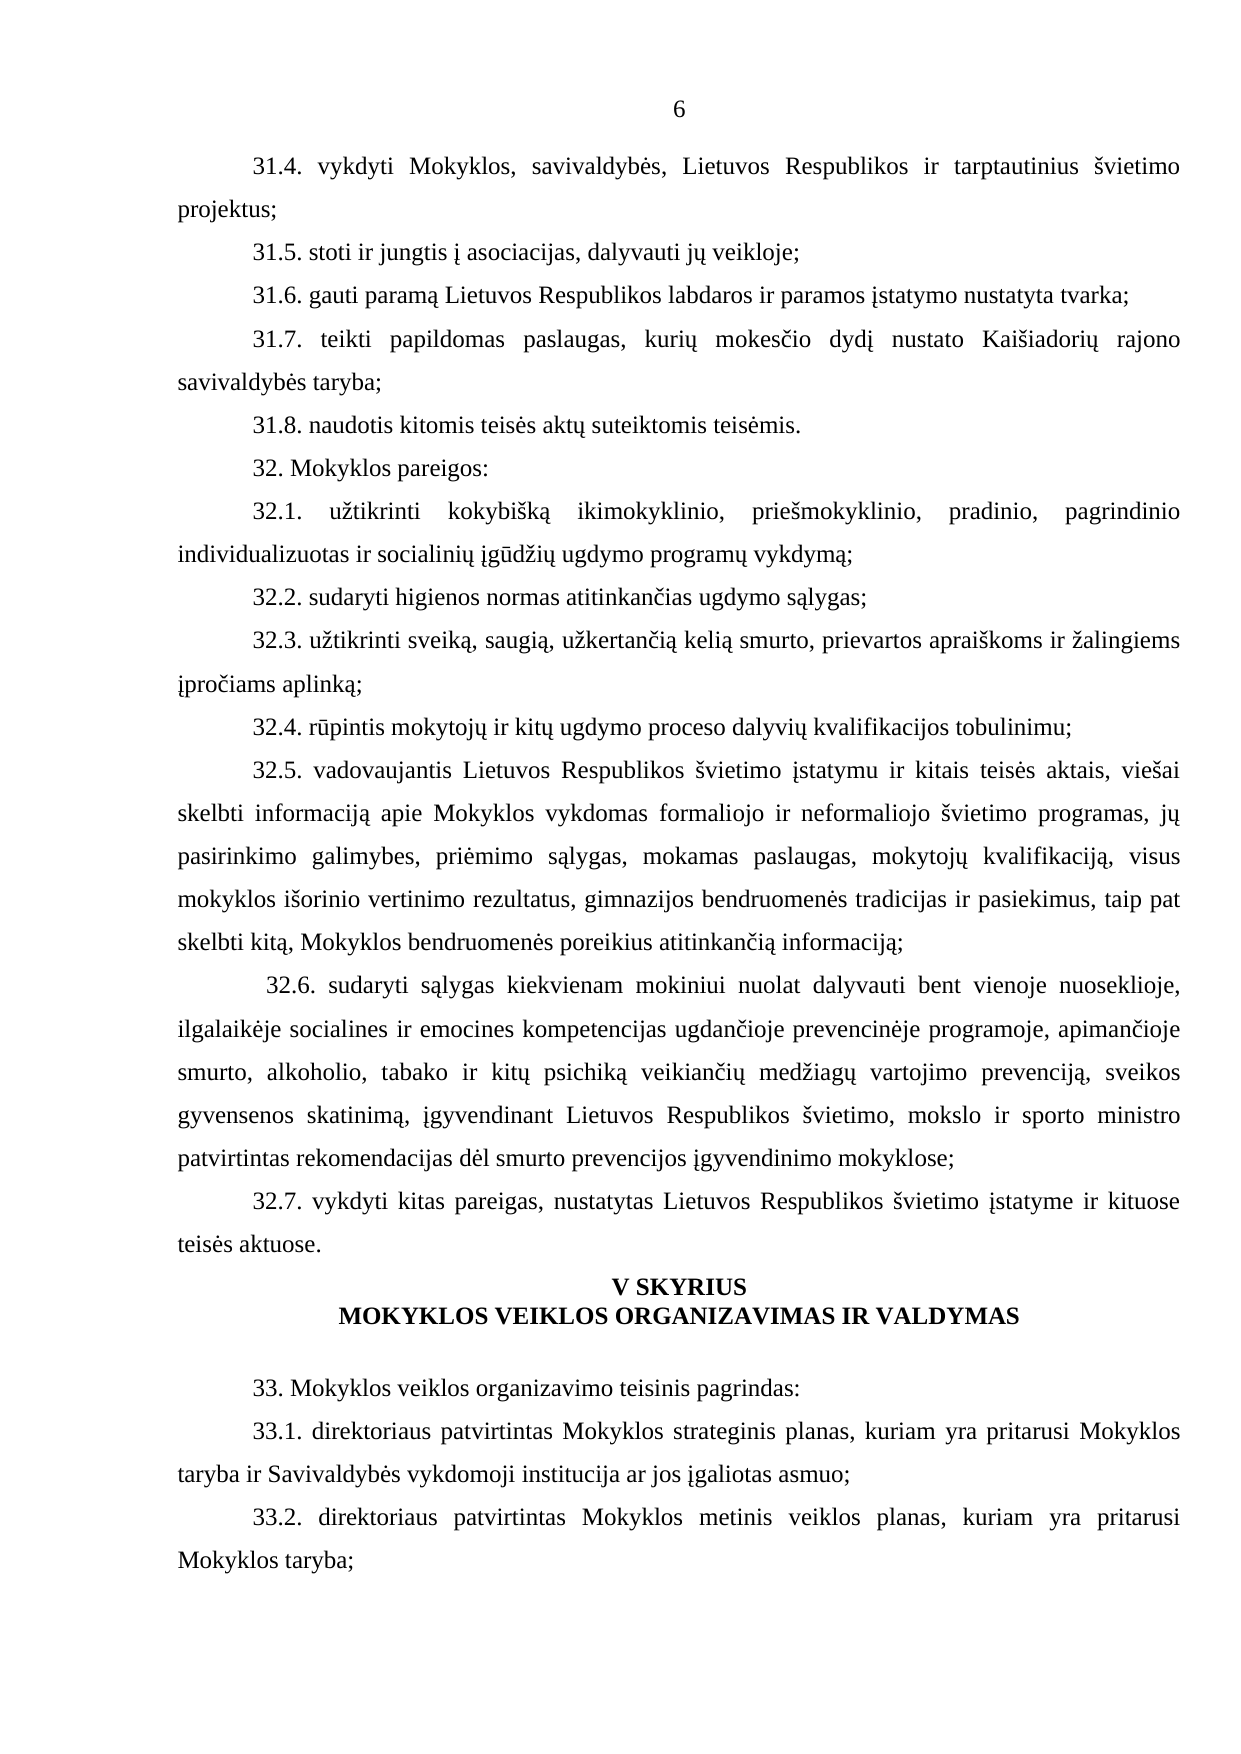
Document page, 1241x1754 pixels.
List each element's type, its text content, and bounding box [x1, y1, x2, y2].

text 32.5. vadovaujantis Lietuvos Respublikos švietimo įstatymu ir kitais teisės aktais, viešai skelbti informaciją apie Mokyklos vykdomas formaliojo ir neformaliojo švietimo programas, jų pasirinkimo galimybes, priėmimo sąlygas, mokamas paslaugas, mokytojų kvalifikaciją, visus mokyklos išorinio vertinimo rezultatus, gimnazijos bendruomenės tradicijas ir pasiekimus, taip pat skelbti kitą, Mokyklos bendruomenės poreikius atitinkančią informaciją; [177, 755, 1181, 956]
text 31.6. gauti paramą Lietuvos Respublikos labdaros ir paramos įstatymo nustatyta tvarka; [177, 281, 1181, 309]
text 31.5. stoti ir jungtis į asociacijas, dalyvauti jų veikloje; [177, 237, 1181, 266]
text 33.1. direktoriaus patvirtintas Mokyklos strateginis planas, kuriam yra pritarusi Mokyklos taryba ir Savivaldybės vykdomoji institucija ar jos įgaliotas asmuo; [177, 1416, 1181, 1488]
text 33. Mokyklos veiklos organizavimo teisinis pagrindas: [177, 1373, 1181, 1402]
text 31.4. vykdyti Mokyklos, savivaldybės, Lietuvos Respublikos ir tarptautinius švietimo projektus; [177, 151, 1181, 223]
text 32.4. rūpintis mokytojų ir kitų ugdymo proceso dalyvių kvalifikacijos tobulinimu; [177, 712, 1181, 741]
text 31.8. naudotis kitomis teisės aktų suteiktomis teisėmis. [177, 410, 1181, 439]
text V SKYRIUS [177, 1272, 1181, 1301]
text 33.2. direktoriaus patvirtintas Mokyklos metinis veiklos planas, kuriam yra pritarusi Mokyklos taryba; [177, 1502, 1181, 1574]
text MOKYKLOS VEIKLOS ORGANIZAVIMAS IR VALDYMAS [177, 1301, 1181, 1330]
text 32.1. užtikrinti kokybišką ikimokyklinio, priešmokyklinio, pradinio, pagrindinio individualizuotas ir socialinių įgūdžių ugdymo programų vykdymą; [177, 496, 1181, 568]
text 32.7. vykdyti kitas pareigas, nustatytas Lietuvos Respublikos švietimo įstatyme ir kituose teisės aktuose. [177, 1186, 1181, 1258]
text 32.2. sudaryti higienos normas atitinkančias ugdymo sąlygas; [177, 582, 1181, 611]
text 31.7. teikti papildomas paslaugas, kurių mokesčio dydį nustato Kaišiadorių rajono savivaldybės taryba; [177, 324, 1181, 396]
text 32. Mokyklos pareigos: [177, 453, 1181, 482]
text 32.3. užtikrinti sveiką, saugią, užkertančią kelią smurto, prievartos apraiškoms ir žalingiems įpročiams aplinką; [177, 626, 1181, 697]
text 32.6. sudaryti sąlygas kiekvienam mokiniui nuolat dalyvauti bent vienoje nuoseklioje, ilgalaikėje socialines ir emocines kompetencijas ugdančioje prevencinėje programoje, apimančioje smurto, alkoholio, tabako ir kitų psichiką veikiančių medžiagų vartojimo prevenciją, sveikos gyvensenos skatinimą, įgyvendinant Lietuvos Respublikos švietimo, mokslo ir sporto ministro patvirtintas rekomendacijas dėl smurto prevencijos įgyvendinimo mokyklose; [177, 971, 1181, 1172]
